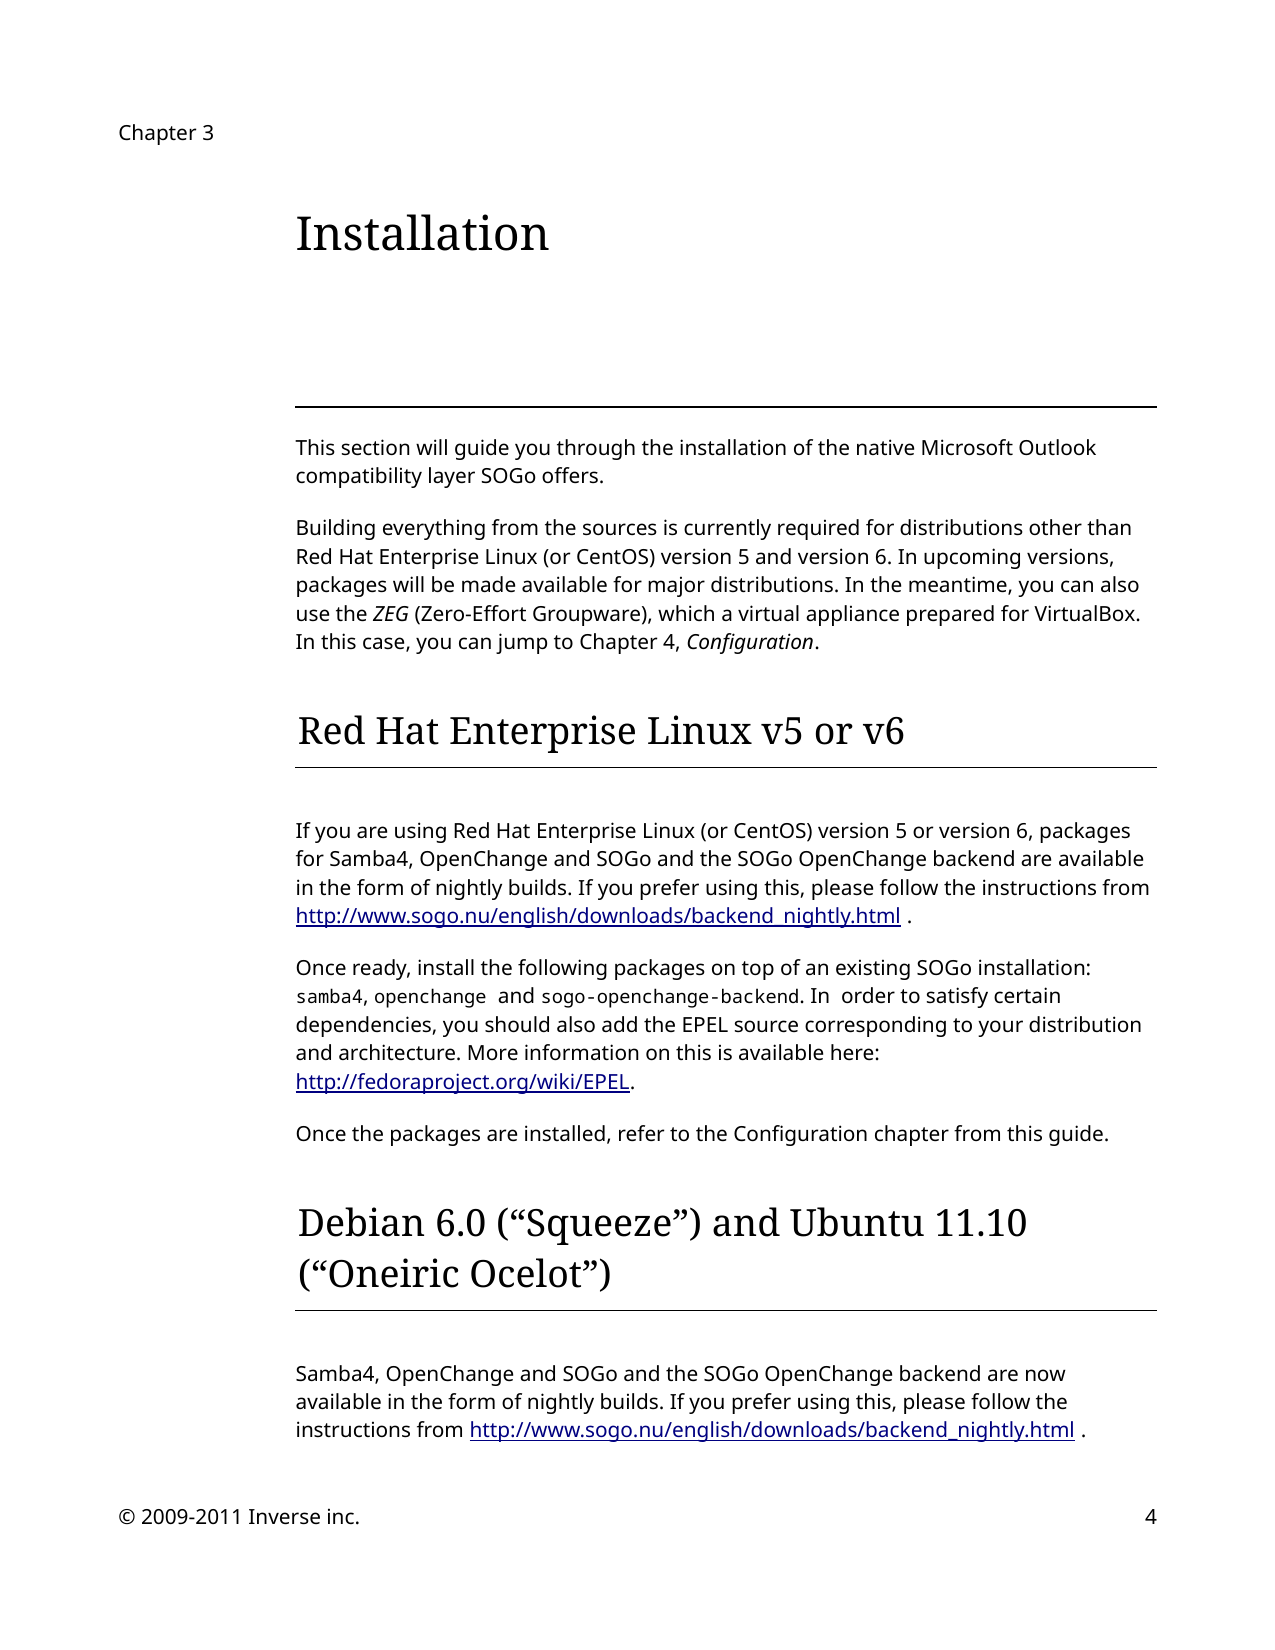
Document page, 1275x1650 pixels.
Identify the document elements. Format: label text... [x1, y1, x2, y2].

text Once the packages are installed, refer to the Configuration chapter from this guide. [295, 1119, 1157, 1147]
subtitle Debian 6.0 (“Squeeze”) and Ubuntu 11.10 (“Oneiric Ocelot”) [295, 1196, 1157, 1310]
text Building everything from the sources is currently required for distributions other than Red Hat Enterprise Linux (or CentOS) version 5 and version 6. In upcoming versions, packages will be made available for major distributions. In the meantime, you can also use the ZEG (Zero-Effort Groupware), which a virtual appliance prepared for VirtualBox. In this case, you can jump to Chapter 4, Configuration. [295, 513, 1157, 656]
subtitle Red Hat Enterprise Linux v5 or v6 [295, 704, 1157, 767]
text If you are using Red Hat Enterprise Linux (or CentOS) version 5 or version 6, packages for Samba4, OpenChange and SOGo and the SOGo OpenChange backend are available in the form of nightly builds. If you prefer using this, please follow the instructions from http://www.sogo.nu/english/downloads/backend_nightly.html . [295, 816, 1157, 929]
text Once ready, install the following packages on top of an existing SOGo installation: samba4, openchange and sogo-openchange-backend. In order to satisfy certain dependencies, you should also add the EPEL source corresponding to your distribution and architecture. More information on this is available here: http://fedoraproject.org/wiki/EPEL. [295, 953, 1157, 1095]
text Samba4, OpenChange and SOGo and the SOGo OpenChange backend are now available in the form of nightly builds. If you prefer using this, please follow the instructions from http://www.sogo.nu/english/downloads/backend_nightly.html . [295, 1359, 1157, 1444]
subtitle Installation [295, 201, 1157, 406]
text This section will guide you through the installation of the native Microsoft Outlook compatibility layer SOGo offers. [295, 433, 1157, 490]
